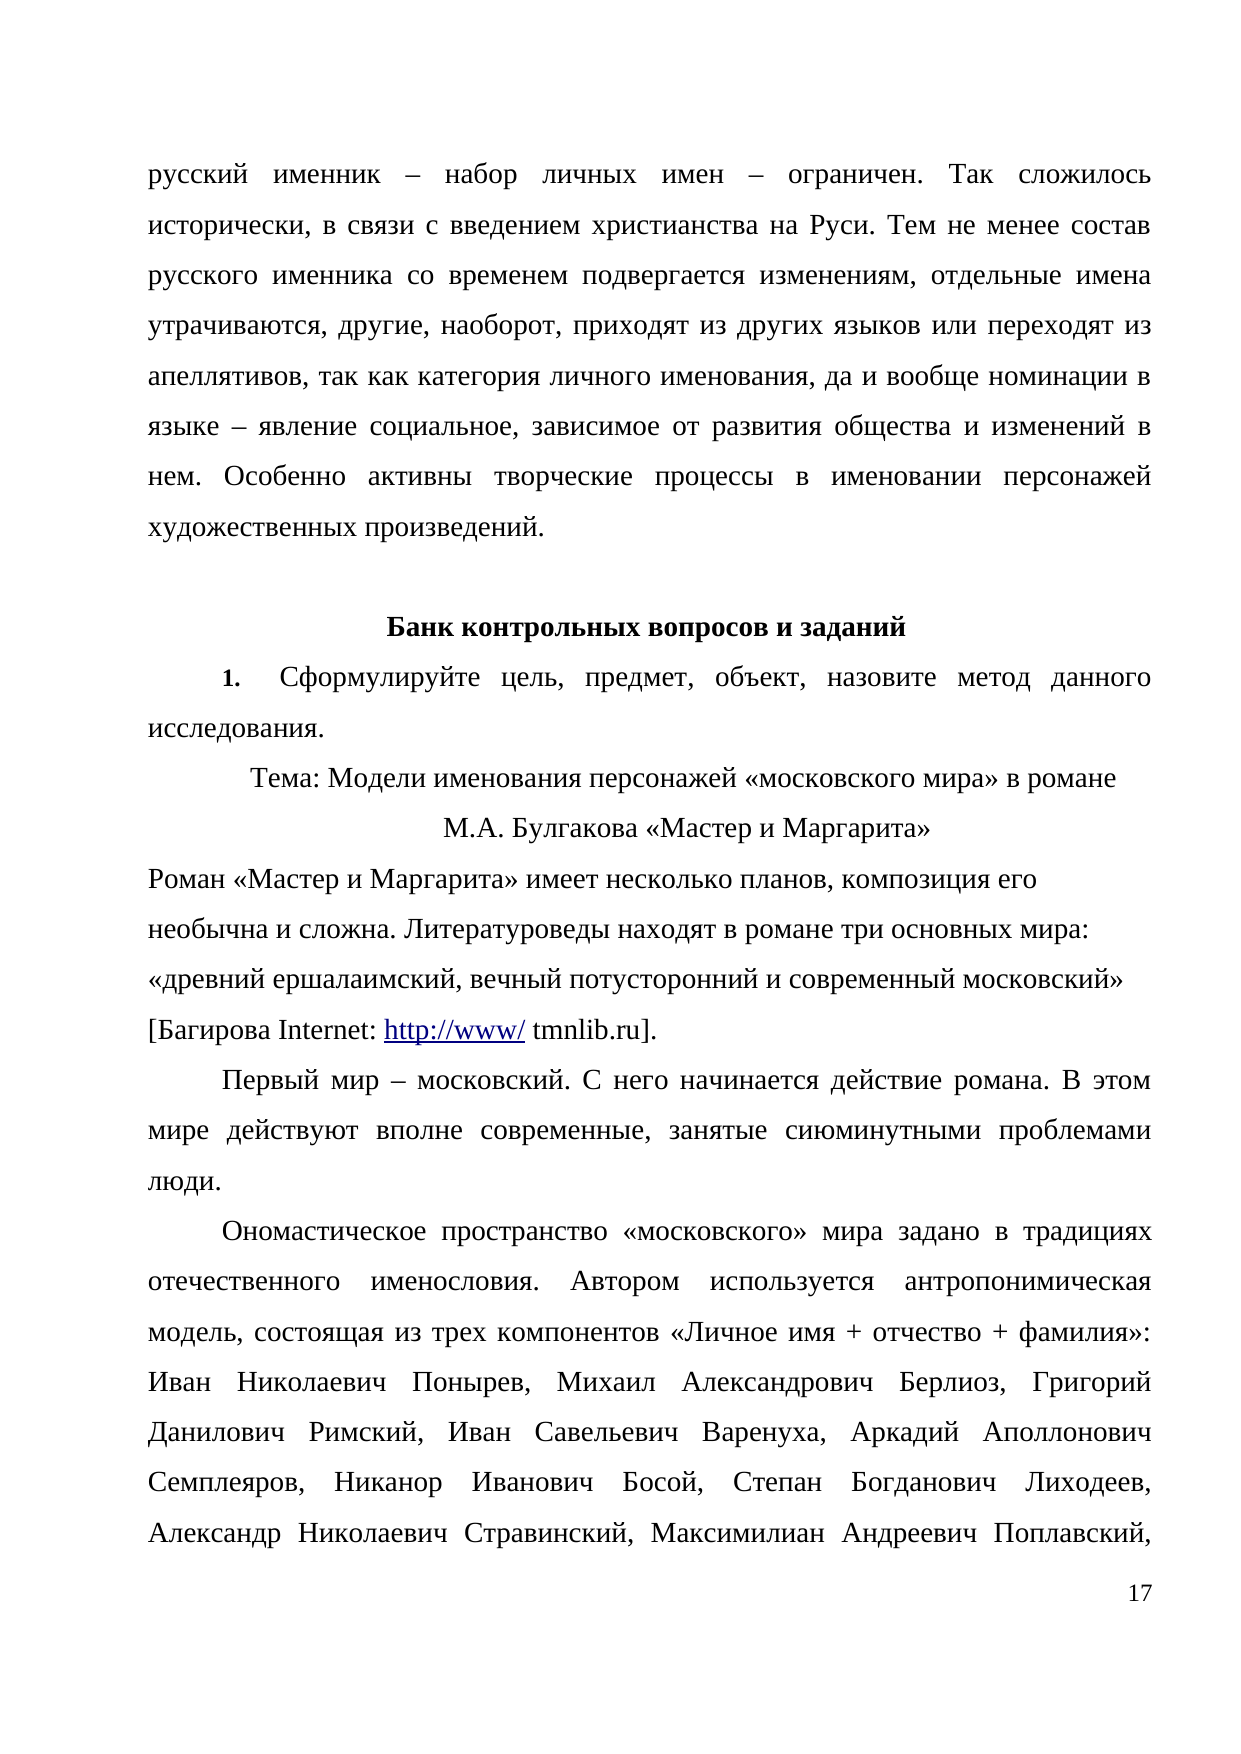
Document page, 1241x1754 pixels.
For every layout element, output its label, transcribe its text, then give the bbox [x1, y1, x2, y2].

text Банк контрольных вопросов и заданий [148, 609, 1152, 643]
text Тема: Модели именования персонажей «московского мира» в романе [148, 760, 1152, 794]
text Первый мир – московский. С него начинается действие романа. В этом мире действуют вполне современные, занятые сиюминутными проблемами люди. [148, 1062, 1152, 1196]
text Роман «Мастер и Маргарита» имеет несколько планов, композиция его необычна и сложна. Литературоведы находят в романе три основных мира: «древний ершалаимский, вечный потусторонний и современный московский» [Багирова Internet: http://www/ tmnlib.ru]. [148, 861, 1152, 1045]
text русский именник – набор личных имен – ограничен. Так сложилось исторически, в связи с введением христианства на Руси. Тем не менее состав русского именника со временем подвергается изменениям, отдельные имена утрачиваются, другие, наоборот, приходят из других языков или переходят из апеллятивов, так как категория личного именования, да и вообще номинации в языке – явление социальное, зависимое от развития общества и изменений в нем. Особенно активны творческие процессы в именовании персонажей художественных произведений. [148, 156, 1152, 542]
text М.А. Булгакова «Мастер и Маргарита» [148, 811, 1152, 844]
text 1. Сформулируйте цель, предмет, объект, назовите метод данного исследования. [148, 659, 1152, 743]
text Ономастическое пространство «московского» мира задано в традици­ях отечественного именословия. Автором используется антропонимическая модель, состоящая из трех компонентов «Личное имя + отчество + фамилия»: Иван Николаевич Понырев, Михаил Александрович Берлиоз, Григорий Данилович Римский, Иван Савельевич Варенуха, Аркадий Аполлонович Семплеяров, Никанор Иванович Босой, Степан Богданович Лиходеев, Александр Николаевич Стравинский, Максимилиан Андреевич Поплавский, [148, 1213, 1152, 1548]
